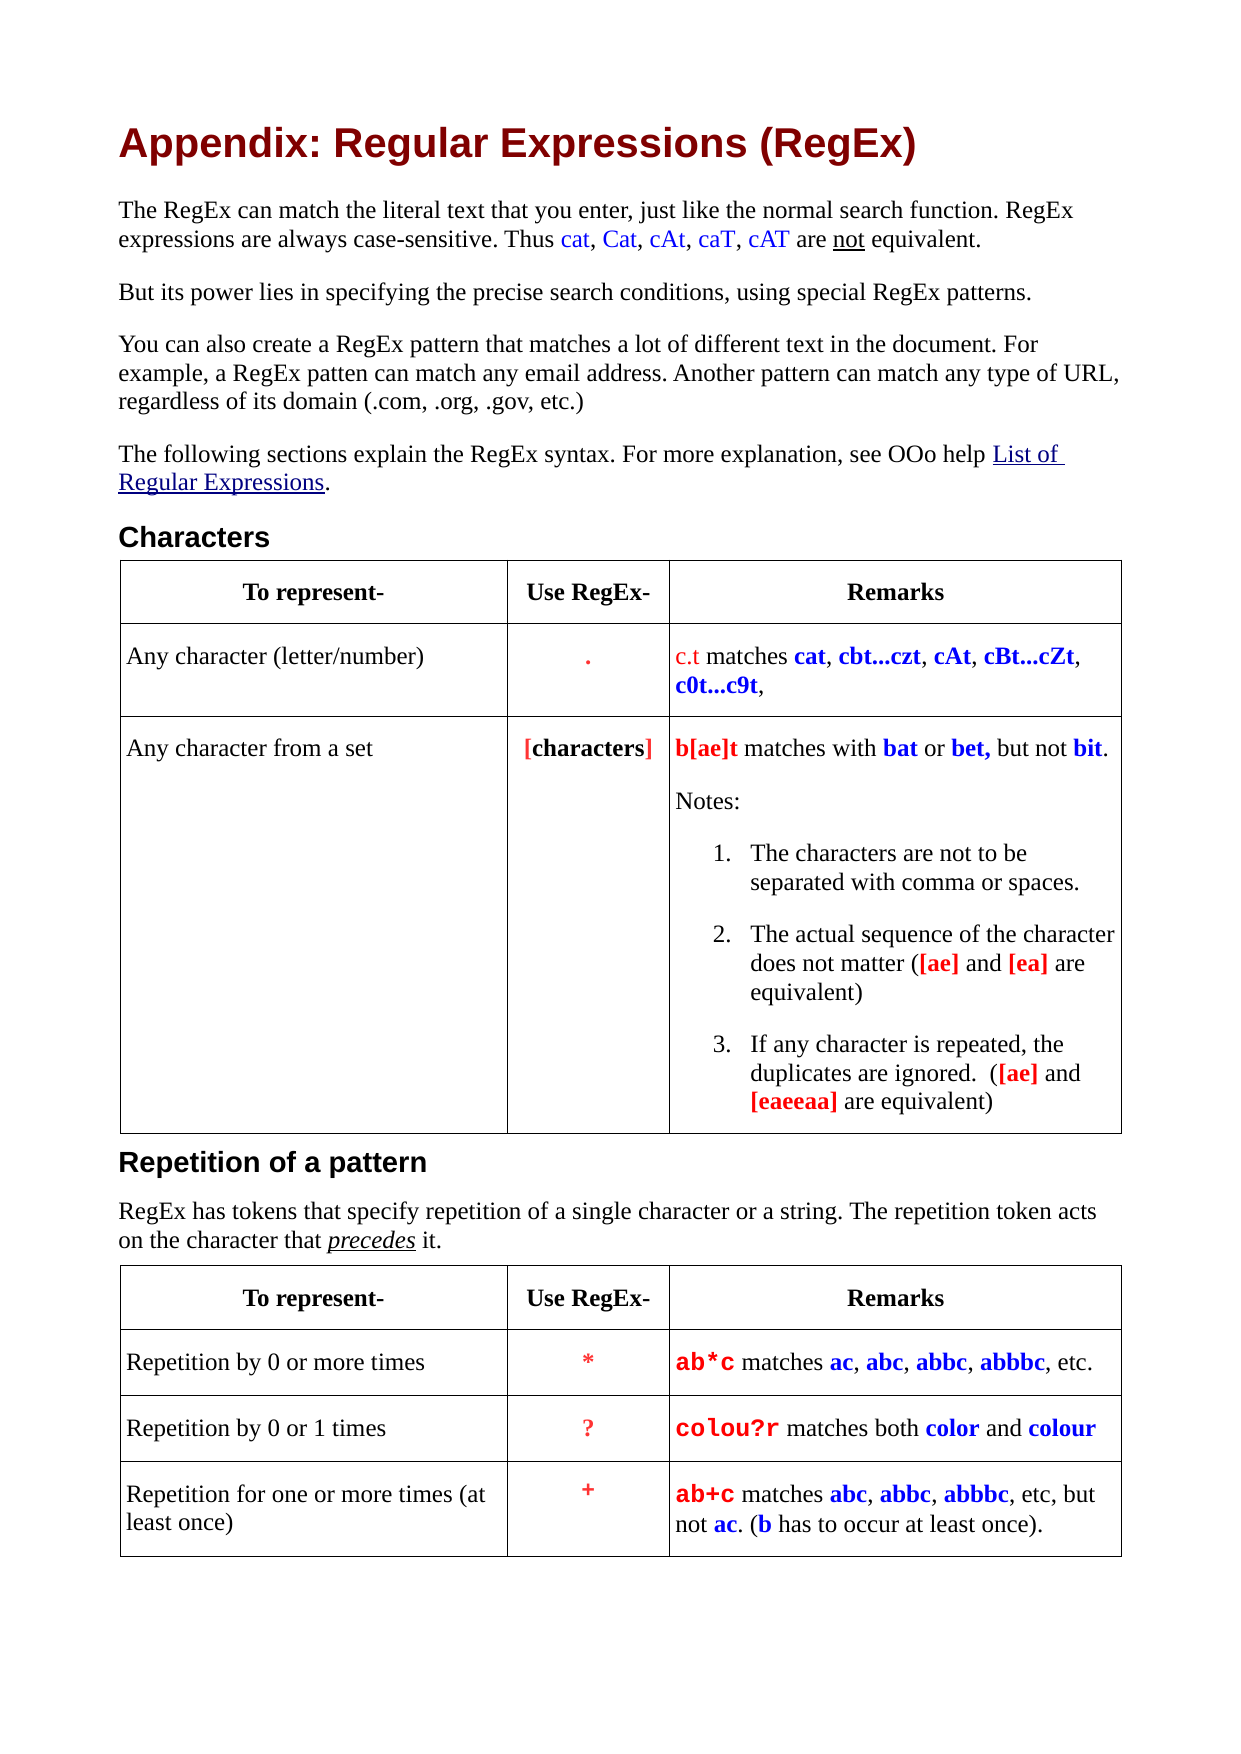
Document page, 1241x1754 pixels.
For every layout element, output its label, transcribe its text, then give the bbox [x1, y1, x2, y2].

table_header Use RegEx- [508, 561, 669, 623]
table_cell colou?r matches both color and colour [670, 1396, 1121, 1461]
subtitle Characters [118, 520, 1122, 553]
table_header Use RegEx- [508, 1266, 669, 1329]
table_cell Any character from a set [121, 717, 507, 1133]
table_header Remarks [670, 561, 1121, 623]
table_cell ab*c matches ac, abc, abbc, abbbc, etc. [670, 1330, 1121, 1395]
text You can also create a RegEx pattern that matches a lot of different text in the document. For example, a RegEx patten can match any email address. Another pattern can match any type of URL, regardless of its domain (.com, .org, .gov, etc.) [118, 329, 1122, 415]
table_header Remarks [670, 1266, 1121, 1329]
table_cell c.t matches cat, cbt...czt, cAt, cBt...cZt, c0t...c9t, [670, 624, 1121, 716]
table_cell . [508, 624, 669, 716]
table_cell Repetition by 0 or more times [121, 1330, 507, 1395]
table_cell Repetition by 0 or 1 times [121, 1396, 507, 1461]
table_cell b[ae]t matches with bat or bet, but not bit. Notes: The characters are not to be separated with comma or spaces. The actual sequence of the character does not matter ([ae] and [ea] are equivalent) If any character is repeated, the duplicates are ignored. ([ae] and [eaeeaa] are equivalent) [670, 717, 1121, 1133]
table_header To represent- [121, 561, 507, 623]
table_cell Any character (letter/number) [121, 624, 507, 716]
text But its power lies in specifying the precise search conditions, using special RegEx patterns. [118, 277, 1122, 305]
subtitle Repetition of a pattern [118, 1145, 1122, 1178]
table_cell ab+c matches abc, abbc, abbbc, etc, but not ac. (b has to occur at least once). [670, 1462, 1121, 1556]
text The following sections explain the RegEx syntax. For more explanation, see OOo help List of Regular Expressions. [118, 439, 1122, 496]
text The RegEx can match the literal text that you enter, just like the normal search function. RegEx expressions are always case-sensitive. Thus cat, Cat, cAt, caT, cAT are not equivalent. [118, 196, 1122, 253]
subtitle Appendix: Regular Expressions (RegEx) [118, 118, 1122, 166]
table_cell Repetition for one or more times (at least once) [121, 1462, 507, 1556]
table_cell + [508, 1462, 669, 1556]
table_cell * [508, 1330, 669, 1395]
table_header To represent- [121, 1266, 507, 1329]
table_cell ? [508, 1396, 669, 1461]
table_cell [characters] [508, 717, 669, 1133]
text RegEx has tokens that specify repetition of a single character or a string. The repetition token acts on the character that precedes it. [118, 1196, 1122, 1254]
